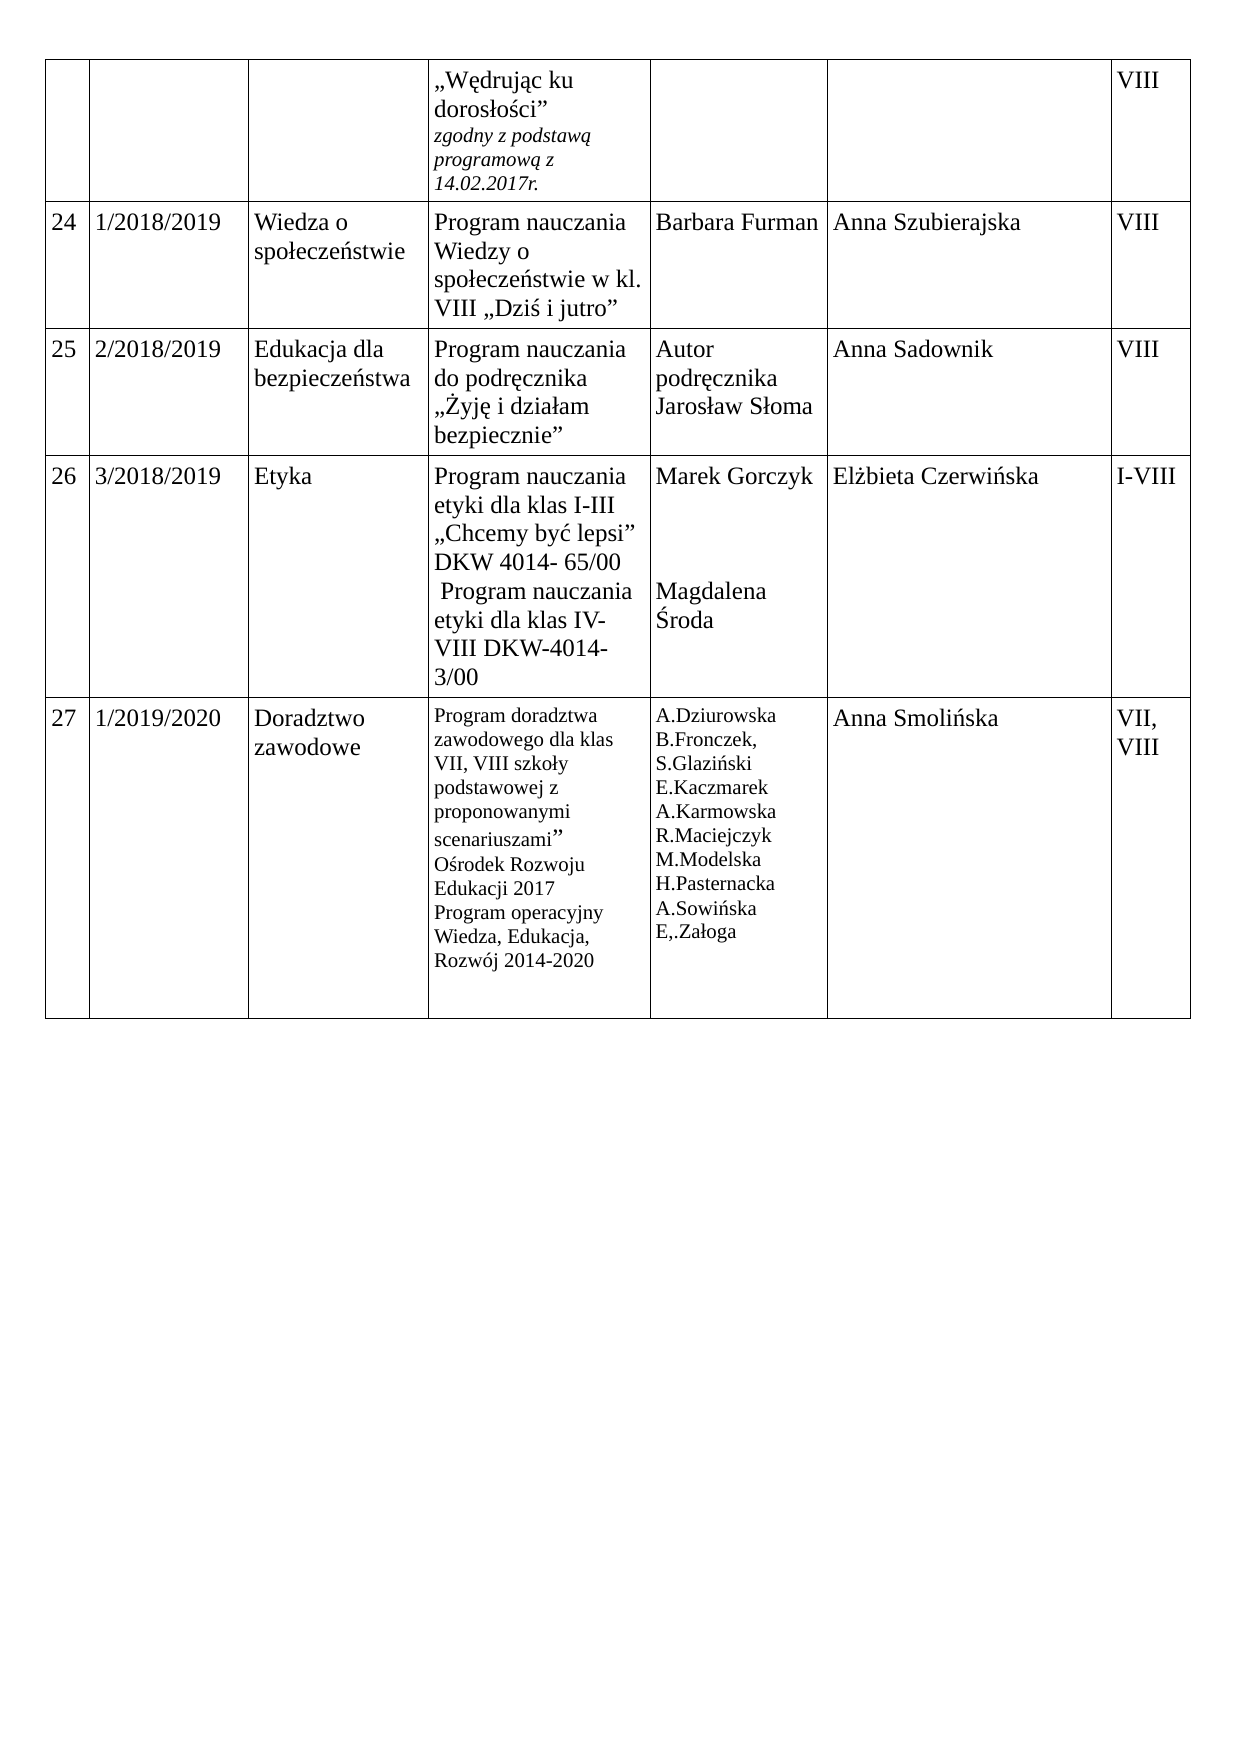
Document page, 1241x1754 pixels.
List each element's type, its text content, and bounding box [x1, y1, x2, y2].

table_cell Doradztwo zawodowe [249, 698, 428, 978]
table_cell 2/2018/2019 [90, 329, 248, 455]
table_cell [651, 60, 827, 201]
table_cell VIII [1112, 329, 1190, 455]
table_cell Etyka [249, 456, 428, 697]
table_cell Anna Szubierajska [828, 202, 1111, 328]
table_cell [46, 60, 89, 201]
table_cell 3/2018/2019 [90, 456, 248, 697]
table_cell 24 [46, 202, 89, 328]
table_cell Edukacja dla bezpieczeństwa [249, 329, 428, 455]
table_cell Anna Sadownik [828, 329, 1111, 455]
table_cell [90, 978, 248, 1018]
table_cell 1/2018/2019 [90, 202, 248, 328]
table_cell [429, 978, 650, 1018]
table_cell 26 [46, 456, 89, 697]
table_cell [249, 978, 428, 1018]
table_cell [828, 60, 1111, 201]
table_cell [651, 978, 827, 1018]
table_cell Anna Smolińska [828, 698, 1111, 978]
table_cell [1112, 978, 1190, 1018]
table_cell VIII [1112, 202, 1190, 328]
table_cell Elżbieta Czerwińska [828, 456, 1111, 697]
table_cell Wiedza o społeczeństwie [249, 202, 428, 328]
table_cell „Wędrując ku dorosłości” zgodny z podstawą programową z 14.02.2017r. [429, 60, 650, 201]
table_cell 27 [46, 698, 89, 978]
table_cell [90, 60, 248, 201]
table_cell 25 [46, 329, 89, 455]
table_cell 1/2019/2020 [90, 698, 248, 978]
table_cell [249, 60, 428, 201]
table_cell VII, VIII [1112, 698, 1190, 978]
table_cell Program nauczania Wiedzy o społeczeństwie w kl. VIII „Dziś i jutro” [429, 202, 650, 328]
table_cell [828, 978, 1111, 1018]
table_cell Program nauczania do podręcznika „Żyję i działam bezpiecznie” [429, 329, 650, 455]
table_cell [46, 978, 89, 1018]
table_cell Marek Gorczyk Magdalena Środa [651, 456, 827, 697]
table_cell VIII [1112, 60, 1190, 201]
table_cell Program nauczania etyki dla klas I-III „Chcemy być lepsi” DKW 4014- 65/00 Program nauczania etyki dla klas IV-VIII DKW-4014-3/00 [429, 456, 650, 697]
table_cell Autor podręcznika Jarosław Słoma [651, 329, 827, 455]
table_cell Program doradztwa zawodowego dla klas VII, VIII szkoły podstawowej z proponowanymi scenariuszami” Ośrodek Rozwoju Edukacji 2017 Program operacyjny Wiedza, Edukacja, Rozwój 2014-2020 [429, 698, 650, 978]
table_cell Barbara Furman [651, 202, 827, 328]
table_cell I-VIII [1112, 456, 1190, 697]
table_cell A.Dziurowska B.Fronczek, S.Glaziński E.Kaczmarek A.Karmowska R.Maciejczyk M.Modelska H.Pasternacka A.Sowińska E,.Załoga [651, 698, 827, 978]
